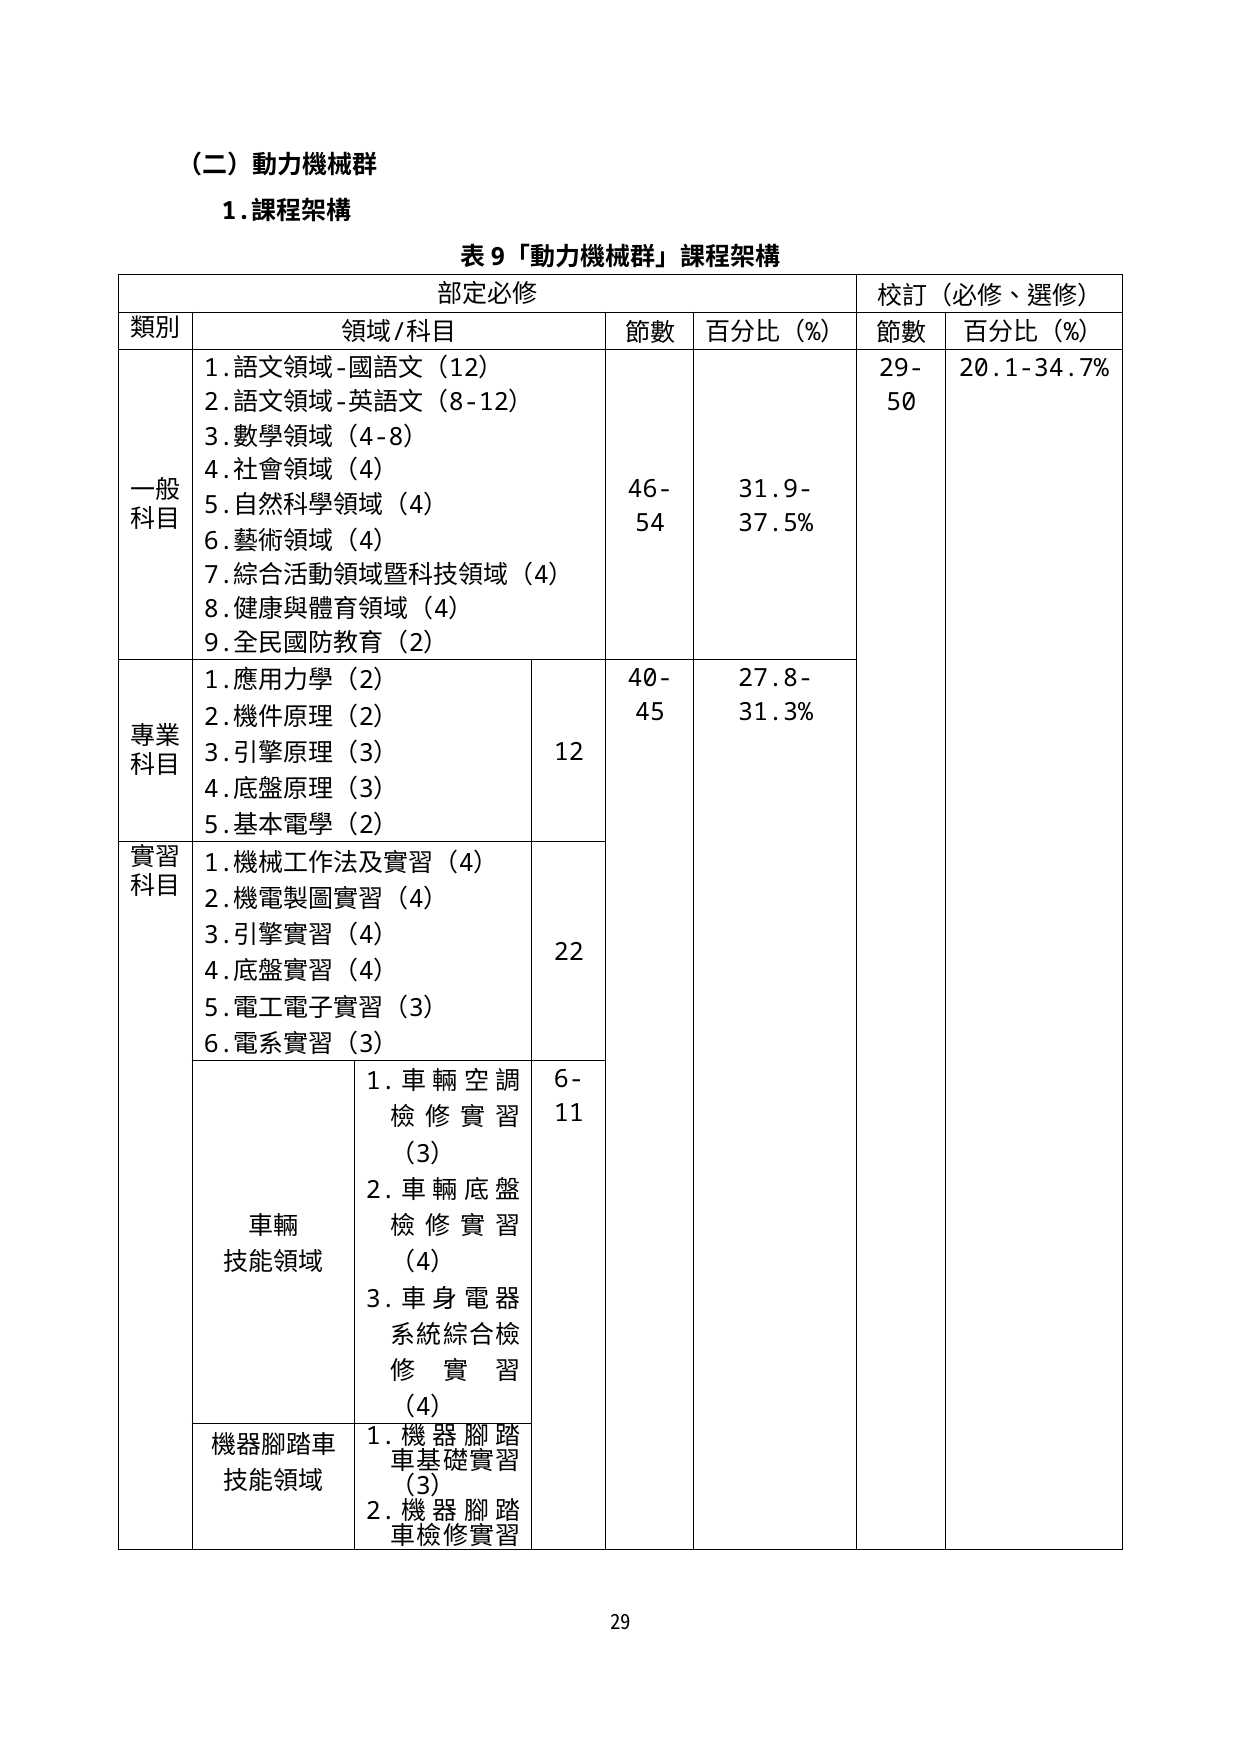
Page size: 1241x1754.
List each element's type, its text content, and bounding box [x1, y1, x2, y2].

table_cell 29-50 [857, 350, 945, 1549]
table_cell 12 [532, 660, 605, 841]
table_header 校訂（必修、選修） [857, 275, 1122, 312]
table_cell 機器腳踏車技能領域 [193, 1424, 354, 1549]
table_cell 27.8-31.3% [694, 660, 856, 1549]
table_cell 百分比（%） [694, 313, 856, 349]
table_cell 節數 [857, 313, 945, 349]
table_cell 領域/科目 [193, 313, 605, 349]
text 表9「動力機械群」課程架構 [118, 228, 1122, 274]
table_cell 車輛 技能領域 [193, 1061, 354, 1423]
table_cell 1.語文領域-國語文（12） 2.語文領域-英語文（8-12） 3.數學領域（4-8） 4.社會領域（4） 5.自然科學領域（4） 6.藝術領域（4） 7.綜合活動領域暨科技領域（4） 8.健康與體育領域（4） 9.全民國防教育（2） [193, 350, 605, 659]
table_cell 1.應用力學（2） 2.機件原理（2） 3.引擎原理（3） 4.底盤原理（3） 5.基本電學（2） [193, 660, 531, 841]
table_cell 百分比（%） [946, 313, 1122, 349]
table_header 部定必修 [119, 275, 856, 312]
table_cell 22 [532, 842, 605, 1059]
table_cell 40-45 [606, 660, 693, 1549]
table_cell 實習科目 [119, 842, 192, 1549]
table_cell 類別 [119, 313, 192, 349]
text 1.課程架構 [177, 183, 1122, 228]
table_cell 6-11 [532, 1061, 605, 1549]
table_cell 專業科目 [119, 660, 192, 841]
table_cell 節數 [606, 313, 693, 349]
table_cell 一般科目 [119, 350, 192, 659]
text （二）動力機械群 [177, 137, 1122, 183]
table_cell 46-54 [606, 350, 693, 659]
table_cell 1.機械工作法及實習（4） 2.機電製圖實習（4） 3.引擎實習（4） 4.底盤實習（4） 5.電工電子實習（3） 6.電系實習（3） [193, 842, 531, 1059]
table_cell 31.9-37.5% [694, 350, 856, 659]
table_cell 1.車輛空調檢修實習（3） 2.車輛底盤檢修實習（4） 3.車身電器系統綜合檢修實習（4） [355, 1061, 531, 1423]
table_cell 20.1-34.7% [946, 350, 1122, 1549]
table_cell 1.機器腳踏車基礎實習（3） 2.機器腳踏車檢修實習 [355, 1424, 531, 1549]
